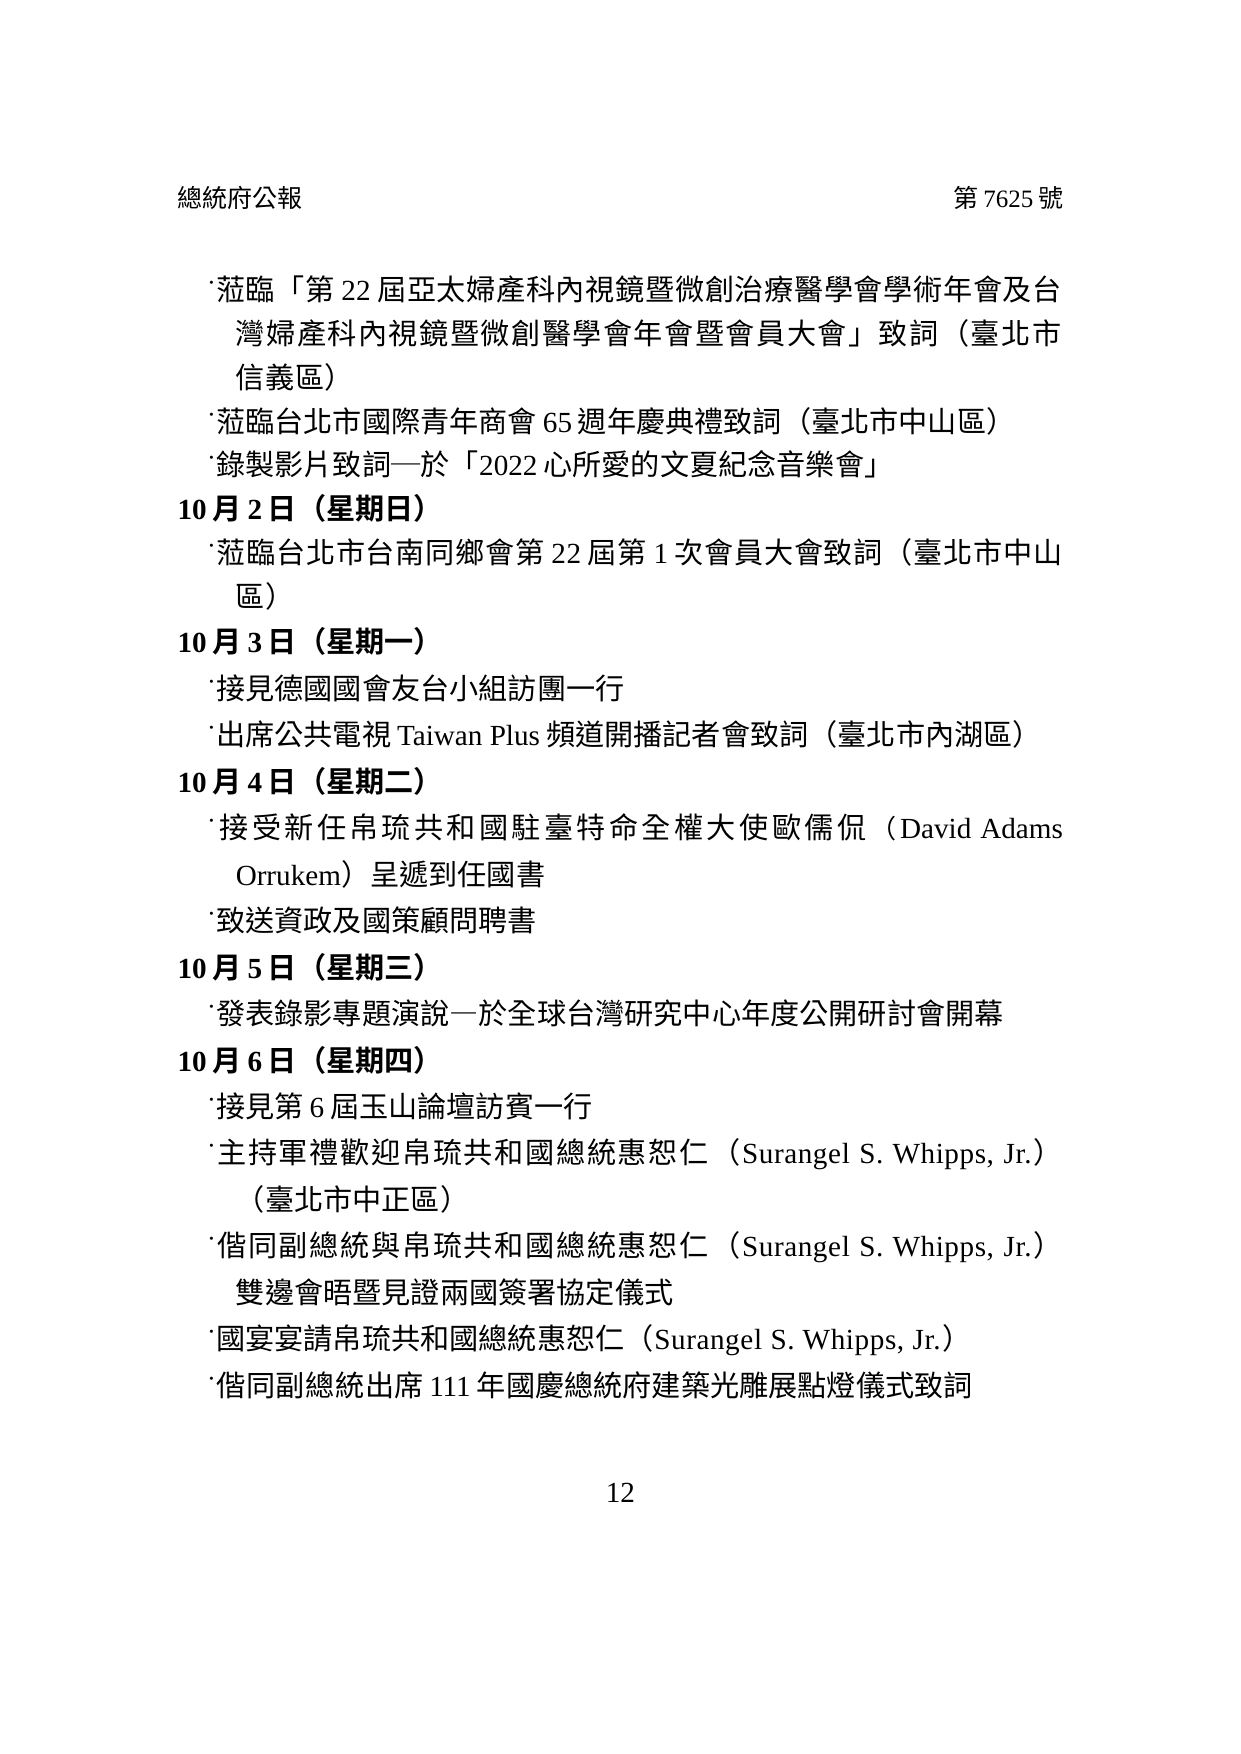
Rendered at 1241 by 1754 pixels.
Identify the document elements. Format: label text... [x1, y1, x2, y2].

text ˙致送資政及國策顧問聘書 [206, 894, 1063, 941]
text ˙主持軍禮歡迎帛琉共和國總統惠恕仁（Surangel S. Whipps, Jr.）（臺北市中正區） [206, 1127, 1063, 1220]
text 10月4日（星期二） [177, 755, 1063, 802]
text 10月2日（星期日） [177, 484, 1063, 528]
text ˙發表錄影專題演說—於全球台灣研究中心年度公開研討會開幕 [206, 987, 1063, 1034]
text ˙接見德國國會友台小組訪團一行 [206, 662, 1063, 709]
text ˙接見第6屆玉山論壇訪賓一行 [206, 1080, 1063, 1127]
text ˙蒞臨台北市台南同鄉會第22屆第1次會員大會致詞（臺北市中山區） [206, 528, 1063, 616]
text ˙出席公共電視Taiwan Plus頻道開播記者會致詞（臺北市內湖區） [206, 709, 1063, 755]
text ˙接受新任帛琉共和國駐臺特命全權大使歐儒侃（David Adams Orrukem）呈遞到任國書 [206, 802, 1063, 894]
text 10月5日（星期三） [177, 941, 1063, 987]
text 10月6日（星期四） [177, 1034, 1063, 1080]
text ˙蒞臨「第22屆亞太婦產科內視鏡暨微創治療醫學會學術年會及台灣婦產科內視鏡暨微創醫學會年會暨會員大會」致詞（臺北市信義區） [206, 266, 1063, 397]
text 10月3日（星期一） [177, 616, 1063, 662]
text ˙偕同副總統出席111年國慶總統府建築光雕展點燈儀式致詞 [206, 1359, 1063, 1406]
text ˙偕同副總統與帛琉共和國總統惠恕仁（Surangel S. Whipps, Jr.）雙邊會晤暨見證兩國簽署協定儀式 [206, 1220, 1063, 1313]
text ˙國宴宴請帛琉共和國總統惠恕仁（Surangel S. Whipps, Jr.） [206, 1313, 1063, 1359]
text ˙錄製影片致詞─於「2022心所愛的文夏紀念音樂會」 [206, 441, 1063, 484]
text ˙蒞臨台北市國際青年商會65週年慶典禮致詞（臺北市中山區） [206, 397, 1063, 441]
